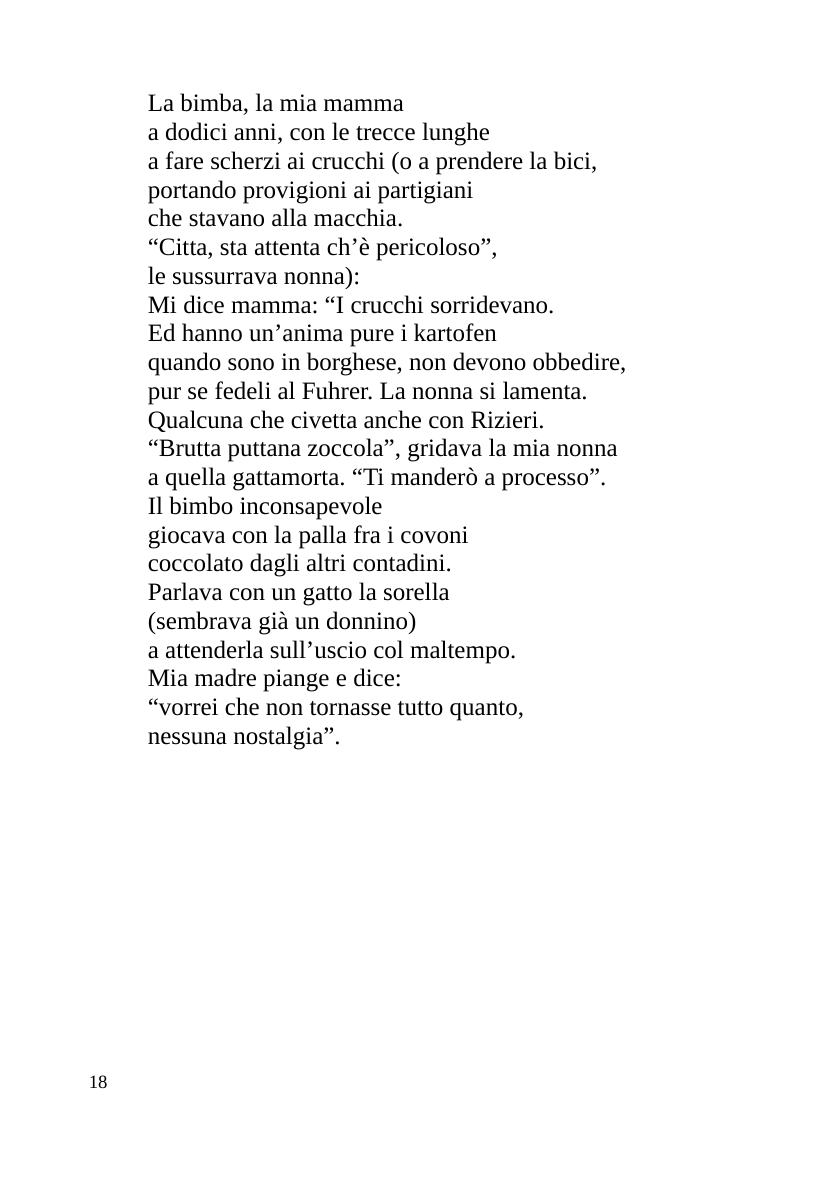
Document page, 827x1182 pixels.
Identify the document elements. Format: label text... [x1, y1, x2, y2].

text “vorrei che non tornasse tutto quanto, [148, 692, 738, 721]
text “Citta, sta attenta ch’è pericoloso”, [148, 232, 738, 261]
text Mia madre piange e dice: [148, 663, 738, 692]
text (sembrava già un donnino) [148, 606, 738, 635]
text Il bimbo inconsapevole [148, 491, 738, 520]
text a fare scherzi ai crucchi (o a prendere la bici, [148, 146, 738, 175]
text le sussurrava nonna): [148, 261, 738, 290]
text a quella gattamorta. “Ti manderò a processo”. [148, 462, 738, 491]
text Ed hanno un’anima pure i kartofen [148, 318, 738, 347]
text giocava con la palla fra i covoni [148, 520, 738, 548]
text Parlava con un gatto la sorella [148, 577, 738, 606]
text a dodici anni, con le trecce lunghe [148, 117, 738, 146]
text nessuna nostalgia”. [148, 721, 738, 750]
text “Brutta puttana zoccola”, gridava la mia nonna [148, 433, 738, 462]
text Qualcuna che civetta anche con Rizieri. [148, 405, 738, 433]
text che stavano alla macchia. [148, 203, 738, 232]
text Mi dice mamma: “I crucchi sorridevano. [148, 290, 738, 318]
text a attenderla sull’uscio col maltempo. [148, 635, 738, 663]
text La bimba, la mia mamma [148, 88, 738, 117]
text pur se fedeli al Fuhrer. La nonna si lamenta. [148, 376, 738, 405]
text quando sono in borghese, non devono obbedire, [148, 347, 738, 376]
text portando provigioni ai partigiani [148, 175, 738, 203]
text coccolato dagli altri contadini. [148, 548, 738, 577]
